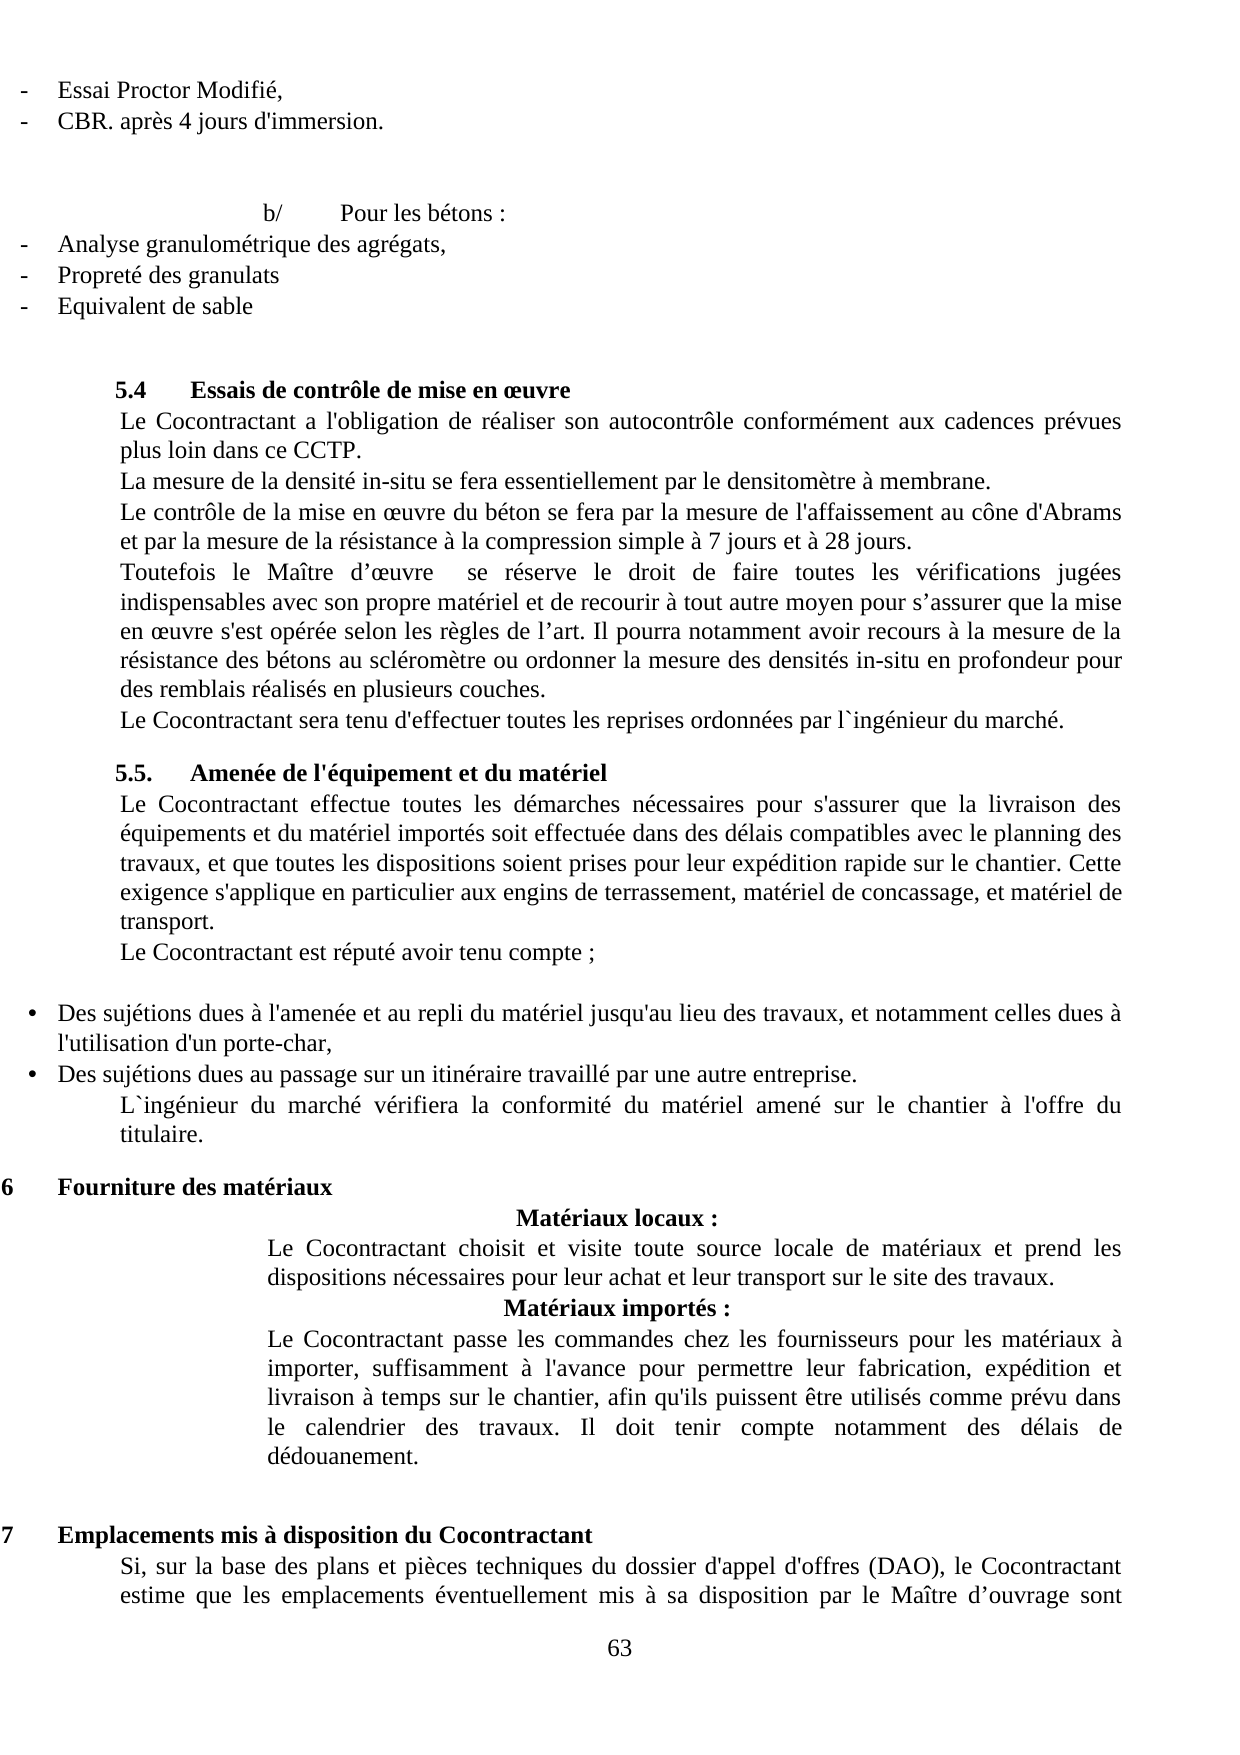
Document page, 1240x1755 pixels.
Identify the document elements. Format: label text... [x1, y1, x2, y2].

text Le Cocontractant a l'obligation de réaliser son autocontrôle conformément aux cadences prévues plus loin dans ce CCTP. [120, 406, 1123, 464]
list Essai Proctor Modifié, [20, 75, 1123, 104]
text L`ingénieur du marché vérifiera la conformité du matériel amené sur le chantier à l'offre du titulaire. [120, 1090, 1123, 1148]
list Propreté des granulats [20, 260, 1123, 289]
text Le Cocontractant passe les commandes chez les fournisseurs pour les matériaux à importer, suffisamment à l'avance pour permettre leur fabrication, expédition et livraison à temps sur le chantier, afin qu'ils puissent être utilisés comme prévu dans le calendrier des travaux. Il doit tenir compte notamment des délais de dédouanement. [267, 1324, 1123, 1470]
text Toutefois le Maître d’œuvre se réserve le droit de faire toutes les vérifications jugées indispensables avec son propre matériel et de recourir à tout autre moyen pour s’assurer que la mise en œuvre s'est opérée selon les règles de l’art. Il pourra notamment avoir recours à la mesure de la résistance des bétons au scléromètre ou ordonner la mesure des densités in-situ en profondeur pour des remblais réalisés en plusieurs couches. [120, 557, 1123, 703]
list Des sujétions dues au passage sur un itinéraire travaillé par une autre entreprise. [28, 1059, 1123, 1088]
list Emplacements mis à disposition du Cocontractant [0, 1520, 1123, 1549]
list Des sujétions dues à l'amenée et au repli du matériel jusqu'au lieu des travaux, et notamment celles dues à l'utilisation d'un porte-char, [28, 998, 1123, 1057]
list Analyse granulométrique des agrégats, [20, 229, 1123, 258]
text Matériaux importés : [75, 1293, 1166, 1322]
text Si, sur la base des plans et pièces techniques du dossier d'appel d'offres (DAO), le Cocontractant estime que les emplacements éventuellement mis à sa disposition par le Maître d’ouvrage sont [120, 1551, 1123, 1609]
text Le Cocontractant sera tenu d'effectuer toutes les reprises ordonnées par l`ingénieur du marché. [120, 705, 1123, 734]
text 5.5. Amenée de l'équipement et du matériel [57, 758, 1183, 787]
text La mesure de la densité in-situ se fera essentiellement par le densitomètre à membrane. [120, 466, 1123, 495]
list Equivalent de sable [20, 291, 1123, 320]
list Fourniture des matériaux [0, 1172, 1123, 1201]
text b/ Pour les bétons : [57, 198, 1183, 227]
text 5.4 Essais de contrôle de mise en œuvre [57, 375, 1183, 404]
text Le Cocontractant choisit et visite toute source locale de matériaux et prend les dispositions nécessaires pour leur achat et leur transport sur le site des travaux. [267, 1233, 1123, 1291]
text Le contrôle de la mise en œuvre du béton se fera par la mesure de l'affaissement au cône d'Abrams et par la mesure de la résistance à la compression simple à 7 jours et à 28 jours. [120, 497, 1123, 555]
list CBR. après 4 jours d'immersion. [20, 106, 1123, 135]
text Le Cocontractant est réputé avoir tenu compte ; [120, 937, 1123, 966]
text Matériaux locaux : [75, 1203, 1166, 1231]
text Le Cocontractant effectue toutes les démarches nécessaires pour s'assurer que la livraison des équipements et du matériel importés soit effectuée dans des délais compatibles avec le planning des travaux, et que toutes les dispositions soient prises pour leur expédition rapide sur le chantier. Cette exigence s'applique en particulier aux engins de terrassement, matériel de concassage, et matériel de transport. [120, 789, 1123, 935]
